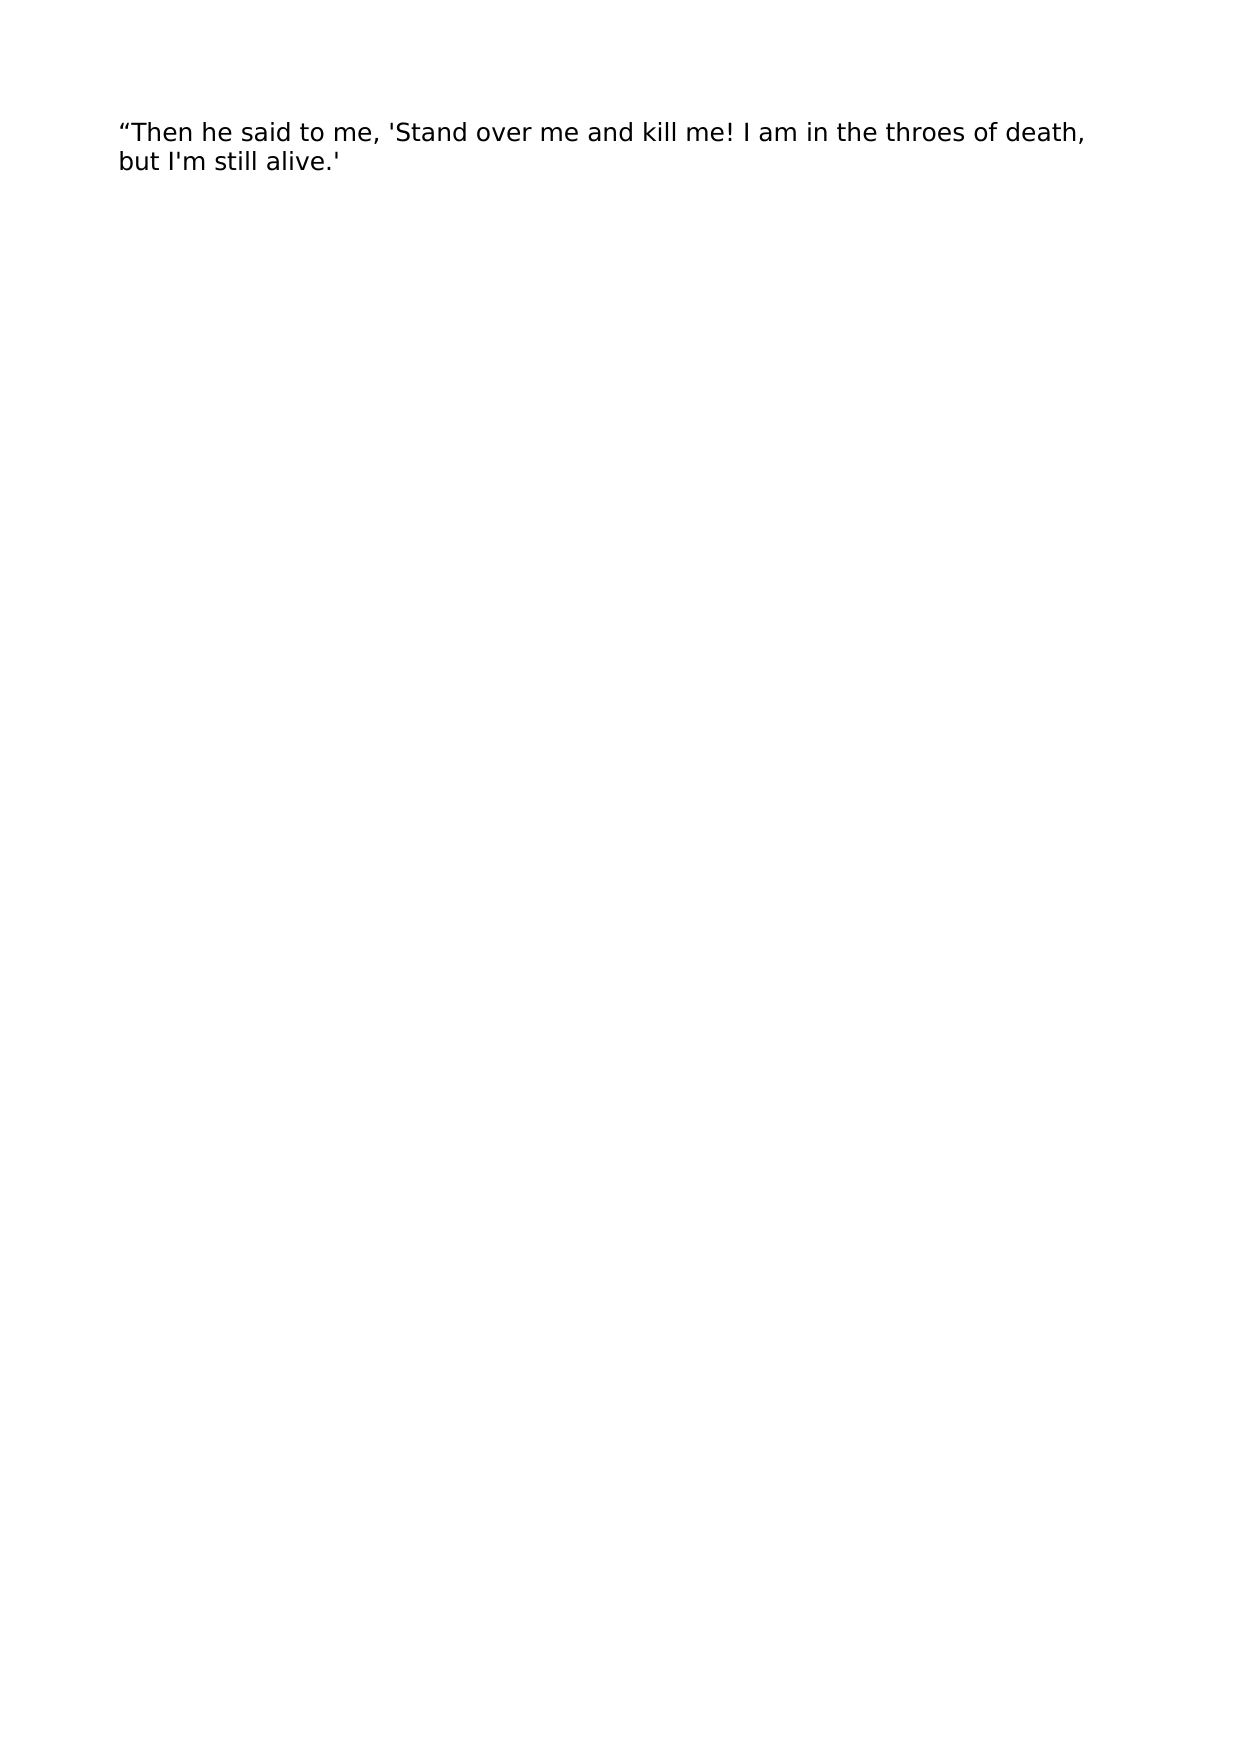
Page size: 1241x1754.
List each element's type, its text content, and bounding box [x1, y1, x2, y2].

text “Then he said to me, 'Stand over me and kill me! I am in the throes of death, but I'm still alive.' [118, 118, 1122, 176]
